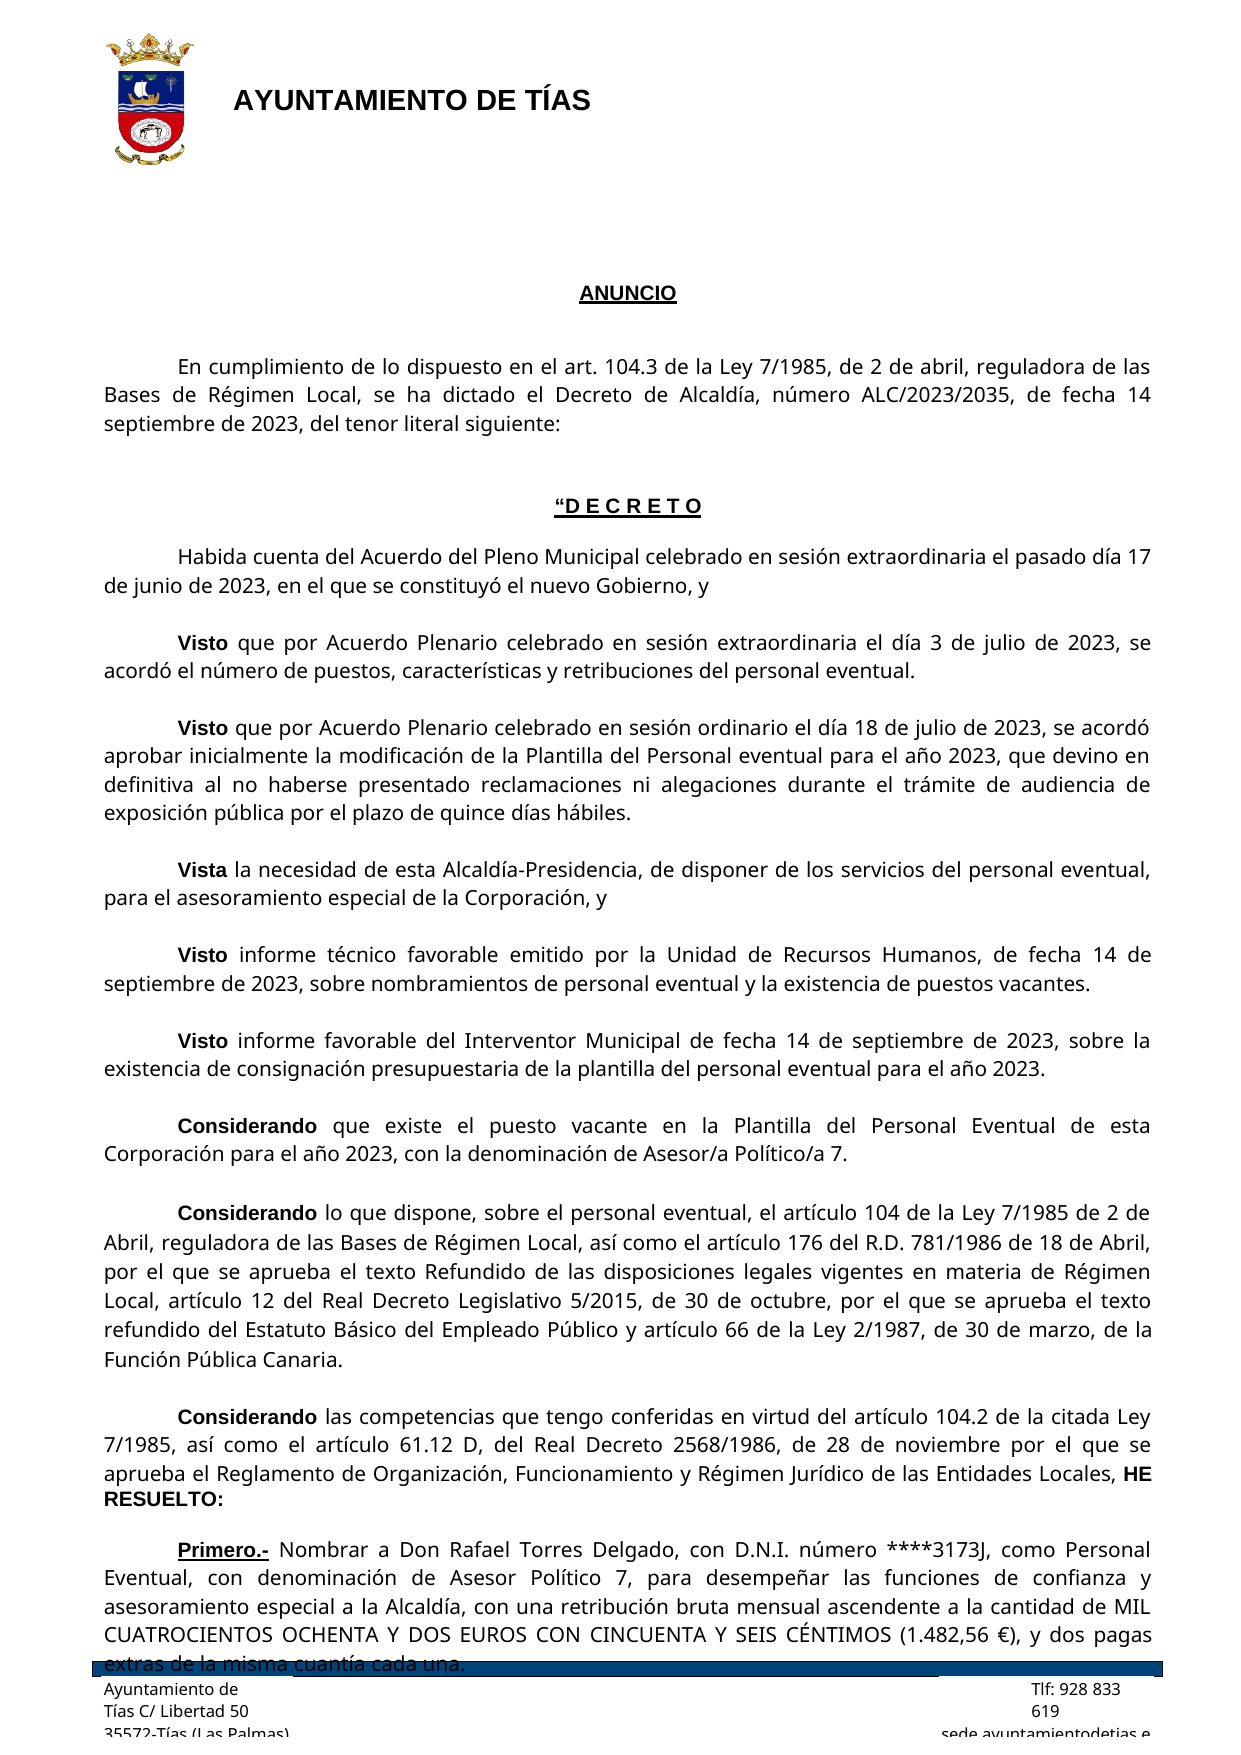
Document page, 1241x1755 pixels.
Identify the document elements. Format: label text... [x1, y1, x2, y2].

text Visto informe favorable del Interventor Municipal de fecha 14 de septiembre de 2023, sobre la existencia de consignación presupuestaria de la plantilla del personal eventual para el año 2023. [103, 1026, 1152, 1083]
subtitle ANUNCIO [552, 280, 703, 304]
text Visto que por Acuerdo Plenario celebrado en sesión extraordinaria el día 3 de julio de 2023, se acordó el número de puestos, características y retribuciones del personal eventual. [103, 628, 1152, 684]
text Visto informe técnico favorable emitido por la Unidad de Recursos Humanos, de fecha 14 de septiembre de 2023, sobre nombramientos de personal eventual y la existencia de puestos vacantes. [103, 940, 1152, 997]
text Considerando que existe el puesto vacante en la Plantilla del Personal Eventual de esta Corporación para el año 2023, con la denominación de Asesor/a Político/a 7. [103, 1111, 1152, 1168]
picture [106, 33, 196, 165]
subtitle “D E C R E T O [552, 494, 703, 518]
text Visto que por Acuerdo Plenario celebrado en sesión ordinario el día 18 de julio de 2023, se acordó aprobar inicialmente la modificación de la Plantilla del Personal eventual para el año 2023, que devino en definitiva al no haberse presentado reclamaciones ni alegaciones durante el trámite de audiencia de exposición pública por el plazo de quince días hábiles. [103, 713, 1152, 827]
text Considerando las competencias que tengo conferidas en virtud del artículo 104.2 de la citada Ley 7/1985, así como el artículo 61.12 D, del Real Decreto 2568/1986, de 28 de noviembre por el que se aprueba el Reglamento de Organización, Funcionamiento y Régimen Jurídico de las Entidades Locales, HE RESUELTO: [103, 1402, 1152, 1511]
text Considerando lo que dispone, sobre el personal eventual, el artículo 104 de la Ley 7/1985 de 2 de Abril, reguladora de las Bases de Régimen Local, así como el artículo 176 del R.D. 781/1986 de 18 de Abril, por el que se aprueba el texto Refundido de las disposiciones legales vigentes en materia de Régimen Local, artículo 12 del Real Decreto Legislativo 5/2015, de 30 de octubre, por el que se aprueba el texto refundido del Estatuto Básico del Empleado Público y artículo 66 de la Ley 2/1987, de 30 de marzo, de la Función Pública Canaria. [103, 1198, 1152, 1373]
text Primero.- Nombrar a Don Rafael Torres Delgado, con D.N.I. número ****3173J, como Personal Eventual, con denominación de Asesor Político 7, para desempeñar las funciones de confianza y asesoramiento especial a la Alcaldía, con una retribución bruta mensual ascendente a la cantidad de MIL CUATROCIENTOS OCHENTA Y DOS EUROS CON CINCUENTA Y SEIS CÉNTIMOS (1.482,56 €), y dos pagas extras de la misma cuantía cada una. [103, 1535, 1152, 1661]
text Vista la necesidad de esta Alcaldía-Presidencia, de disponer de los servicios del personal eventual, para el asesoramiento especial de la Corporación, y [103, 855, 1152, 912]
text En cumplimiento de lo dispuesto en el art. 104.3 de la Ley 7/1985, de 2 de abril, reguladora de las Bases de Régimen Local, se ha dictado el Decreto de Alcaldía, número ALC/2023/2035, de fecha 14 septiembre de 2023, del tenor literal siguiente: [103, 352, 1152, 437]
text Habida cuenta del Acuerdo del Pleno Municipal celebrado en sesión extraordinaria el pasado día 17 de junio de 2023, en el que se constituyó el nuevo Gobierno, y [103, 542, 1152, 599]
